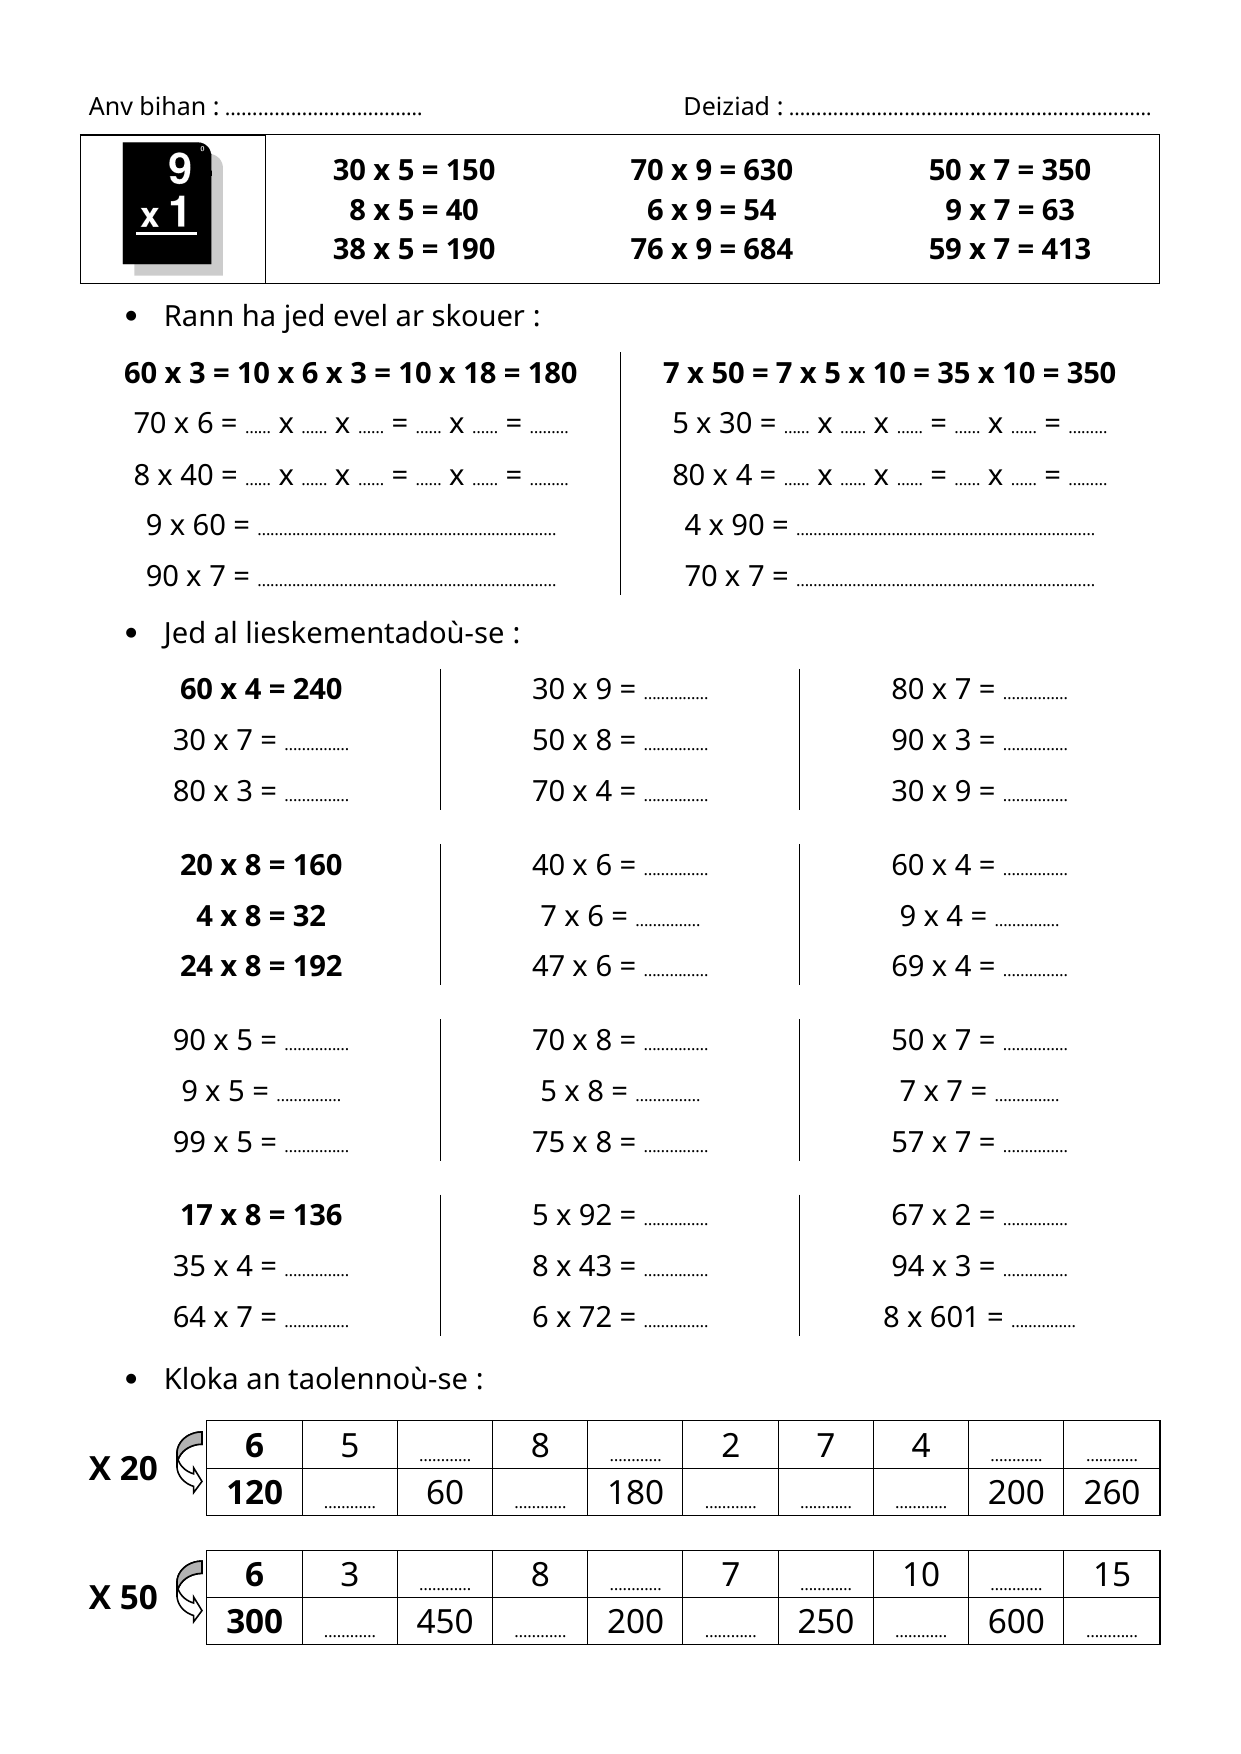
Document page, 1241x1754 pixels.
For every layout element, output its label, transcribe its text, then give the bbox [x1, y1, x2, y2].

table_cell [621, 544, 1159, 556]
table_cell 47 x 6 = …………… [441, 946, 799, 985]
table_cell 260 [1064, 1469, 1159, 1514]
table_cell ………… [493, 1469, 587, 1514]
table_cell 64 x 7 = …………… [81, 1296, 440, 1336]
table_header ………… [588, 1421, 682, 1467]
table_header 30 x 9 = …………… [441, 669, 799, 708]
table_cell ………… [1064, 1598, 1159, 1644]
table_cell 8 x 601 = …………… [800, 1296, 1159, 1336]
table_cell 35 x 4 = …………… [81, 1246, 440, 1285]
table_header ………… [1064, 1421, 1159, 1467]
table_header ………… [398, 1421, 492, 1467]
table_cell [81, 934, 440, 946]
table_header ………… [969, 1551, 1063, 1597]
table_cell 4 x 8 = 32 [81, 895, 440, 934]
table_cell ………… [683, 1598, 778, 1644]
table_cell 5 x 30 = …… x …… x …… = …… x …… = ……… [621, 403, 1159, 442]
table_cell [800, 1234, 1159, 1246]
table_cell 9 x 4 = …………… [800, 895, 1159, 934]
table_header 80 x 7 = …………… [800, 669, 1159, 708]
table_header 7 [779, 1421, 873, 1467]
table_cell 7 x 7 = …………… [800, 1070, 1159, 1110]
table_cell [800, 708, 1159, 719]
table_cell 24 x 8 = 192 [81, 946, 440, 985]
table_header 90 x 5 = …………… [81, 1019, 440, 1059]
table_cell ………… [303, 1598, 397, 1644]
list Jed al lieskementadoù-se : [126, 612, 1152, 652]
table_cell 250 [779, 1598, 873, 1644]
table_cell 70 x 7 = …………………………………………………………… [621, 556, 1159, 595]
table_cell [81, 1234, 440, 1246]
table_header 17 x 8 = 136 [81, 1195, 440, 1234]
table_header Anv bihan : ……………………………… [81, 89, 532, 123]
table_cell [81, 391, 620, 403]
table_cell [81, 708, 440, 719]
table_cell ………… [779, 1469, 873, 1514]
table_header X 20 [81, 1420, 206, 1514]
table_cell 70 x 6 = …… x …… x …… = …… x …… = ……… [81, 403, 620, 442]
table_cell ………… [683, 1469, 778, 1514]
table_cell 90 x 3 = …………… [800, 720, 1159, 759]
table_header ………… [398, 1551, 492, 1597]
table_cell 94 x 3 = …………… [800, 1246, 1159, 1285]
table_cell ………… [303, 1469, 397, 1514]
table_cell [441, 1059, 799, 1070]
list Rann ha jed evel ar skouer : [126, 296, 1152, 335]
table_cell 60 [398, 1469, 492, 1514]
table_cell 90 x 7 = …………………………………………………………… [81, 556, 620, 595]
table_cell 80 x 3 = …………… [81, 771, 440, 810]
table_header 5 [303, 1421, 397, 1467]
table_header 8 [493, 1551, 587, 1597]
table_cell [800, 759, 1159, 771]
table_cell 30 x 9 = …………… [800, 771, 1159, 810]
table_cell [800, 1285, 1159, 1296]
table_cell [81, 493, 620, 505]
table_cell 6 x 72 = …………… [441, 1296, 799, 1336]
table_cell [81, 443, 620, 454]
table_header 10 [874, 1551, 968, 1597]
table_cell [621, 391, 1159, 403]
table_cell [621, 443, 1159, 454]
table_cell 80 x 4 = …… x …… x …… = …… x …… = ……… [621, 454, 1159, 493]
table_cell [441, 1234, 799, 1246]
table_cell [621, 493, 1159, 505]
table_cell 8 x 40 = …… x …… x …… = …… x …… = ……… [81, 454, 620, 493]
table_cell [800, 934, 1159, 946]
table_cell 180 [588, 1469, 682, 1514]
table_cell 4 x 90 = …………………………………………………………… [621, 505, 1159, 544]
table_cell 57 x 7 = …………… [800, 1121, 1159, 1161]
table_header 67 x 2 = …………… [800, 1195, 1159, 1234]
table_header 7 [683, 1551, 778, 1597]
table_cell [81, 759, 440, 771]
table_cell 5 x 8 = …………… [441, 1070, 799, 1110]
table_cell [81, 544, 620, 556]
table_header Deiziad : ………………………………………………………… [532, 89, 1159, 123]
table_cell 8 x 43 = …………… [441, 1246, 799, 1285]
table_header 30 x 5 = 150 8 x 5 = 40 38 x 5 = 190 [266, 135, 563, 282]
table_cell 200 [969, 1469, 1063, 1514]
table_header 3 [303, 1551, 397, 1597]
table_cell 9 x 60 = …………………………………………………………… [81, 505, 620, 544]
table_cell ………… [493, 1598, 587, 1644]
table_header 60 x 4 = 240 [81, 669, 440, 708]
table_cell [81, 1059, 440, 1070]
table_header ………… [588, 1551, 682, 1597]
table_cell [441, 934, 799, 946]
table_header 6 [207, 1551, 302, 1597]
table_cell 120 [207, 1469, 302, 1514]
table_cell 9 x 5 = …………… [81, 1070, 440, 1110]
table_header 2 [683, 1421, 778, 1467]
table_cell [81, 1110, 440, 1121]
table_cell [441, 1110, 799, 1121]
table_header 70 x 8 = …………… [441, 1019, 799, 1059]
table_cell 30 x 7 = …………… [81, 720, 440, 759]
table_header 6 [207, 1421, 302, 1467]
table_cell [81, 884, 440, 895]
table_cell 600 [969, 1598, 1063, 1644]
table_cell ………… [874, 1598, 968, 1644]
table_header 40 x 6 = …………… [441, 844, 799, 883]
list Kloka an taolennoù-se : [126, 1358, 1152, 1398]
table_cell [800, 884, 1159, 895]
table_cell [441, 759, 799, 771]
table_header 70 x 9 = 630 6 x 9 = 54 76 x 9 = 684 [563, 135, 860, 282]
table_header 60 x 3 = 10 x 6 x 3 = 10 x 18 = 180 [81, 352, 620, 391]
table_header 15 [1064, 1551, 1159, 1597]
table_cell ………… [874, 1469, 968, 1514]
table_cell [800, 1059, 1159, 1070]
table_cell [441, 708, 799, 719]
table_header ………… [969, 1421, 1063, 1467]
table_header 8 [493, 1421, 587, 1467]
table_cell 50 x 8 = …………… [441, 720, 799, 759]
table_cell [81, 1285, 440, 1296]
table_cell [800, 1110, 1159, 1121]
table_cell 300 [207, 1598, 302, 1644]
table_header 60 x 4 = …………… [800, 844, 1159, 883]
table_header [81, 136, 265, 282]
table_header X 50 [81, 1550, 206, 1644]
table_header 7 x 50 = 7 x 5 x 10 = 35 x 10 = 350 [621, 352, 1159, 391]
table_cell [441, 1285, 799, 1296]
table_header 4 [874, 1421, 968, 1467]
table_header 50 x 7 = 350 9 x 7 = 63 59 x 7 = 413 [860, 135, 1159, 282]
table_cell [441, 884, 799, 895]
table_cell 69 x 4 = …………… [800, 946, 1159, 985]
table_cell 200 [588, 1598, 682, 1644]
table_header 50 x 7 = …………… [800, 1019, 1159, 1059]
table_cell 75 x 8 = …………… [441, 1121, 799, 1161]
table_cell 7 x 6 = …………… [441, 895, 799, 934]
table_cell 99 x 5 = …………… [81, 1121, 440, 1161]
table_cell 450 [398, 1598, 492, 1644]
table_cell 70 x 4 = …………… [441, 771, 799, 810]
table_header 20 x 8 = 160 [81, 844, 440, 883]
table_header 5 x 92 = …………… [441, 1195, 799, 1234]
table_header ………… [779, 1551, 873, 1597]
